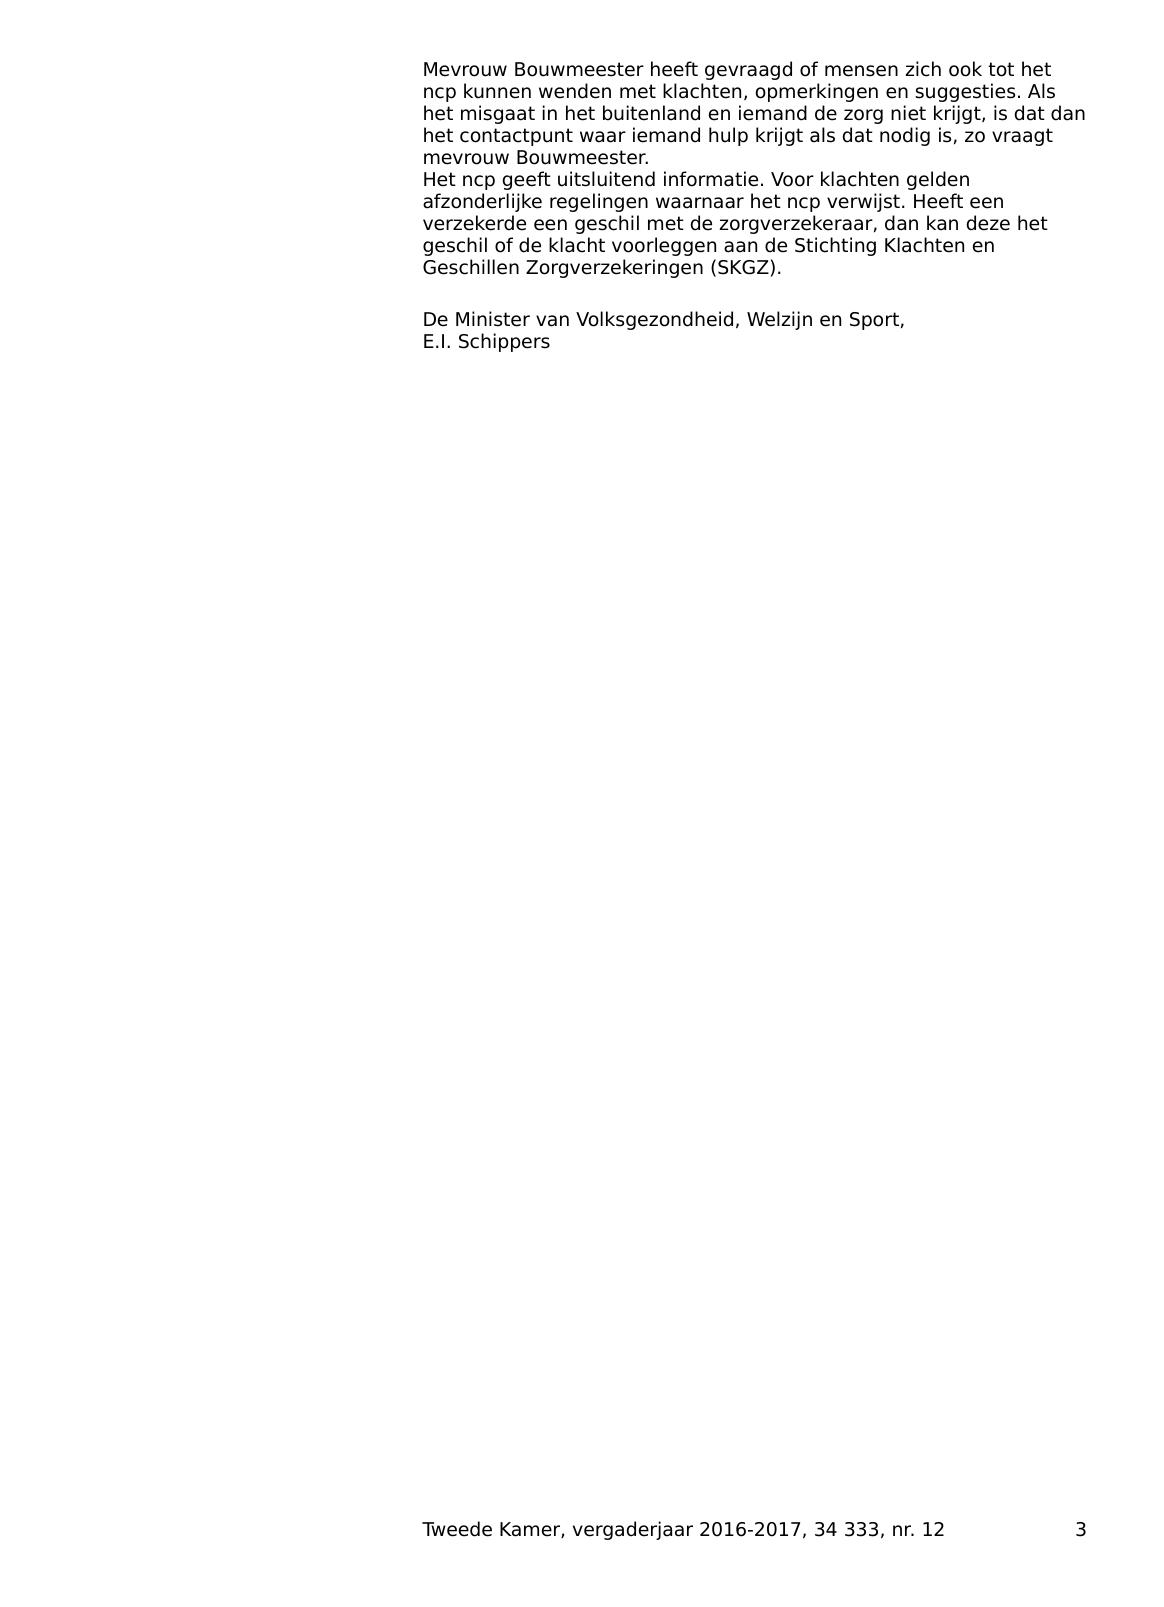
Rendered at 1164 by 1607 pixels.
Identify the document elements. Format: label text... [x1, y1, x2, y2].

text Het ncp geeft uitsluitend informatie. Voor klachten gelden afzonderlijke regelingen waarnaar het ncp verwijst. Heeft een verzekerde een geschil met de zorgverzekeraar, dan kan deze het geschil of de klacht voorleggen aan de Stichting Klachten en Geschillen Zorgverzekeringen (SKGZ). [422, 169, 1087, 279]
text De Minister van Volksgezondheid, Welzijn en Sport, E.I. Schippers [422, 309, 1087, 353]
text Mevrouw Bouwmeester heeft gevraagd of mensen zich ook tot het ncp kunnen wenden met klachten, opmerkingen en suggesties. Als het misgaat in het buitenland en iemand de zorg niet krijgt, is dat dan het contactpunt waar iemand hulp krijgt als dat nodig is, zo vraagt mevrouw Bouwmeester. [422, 59, 1087, 169]
